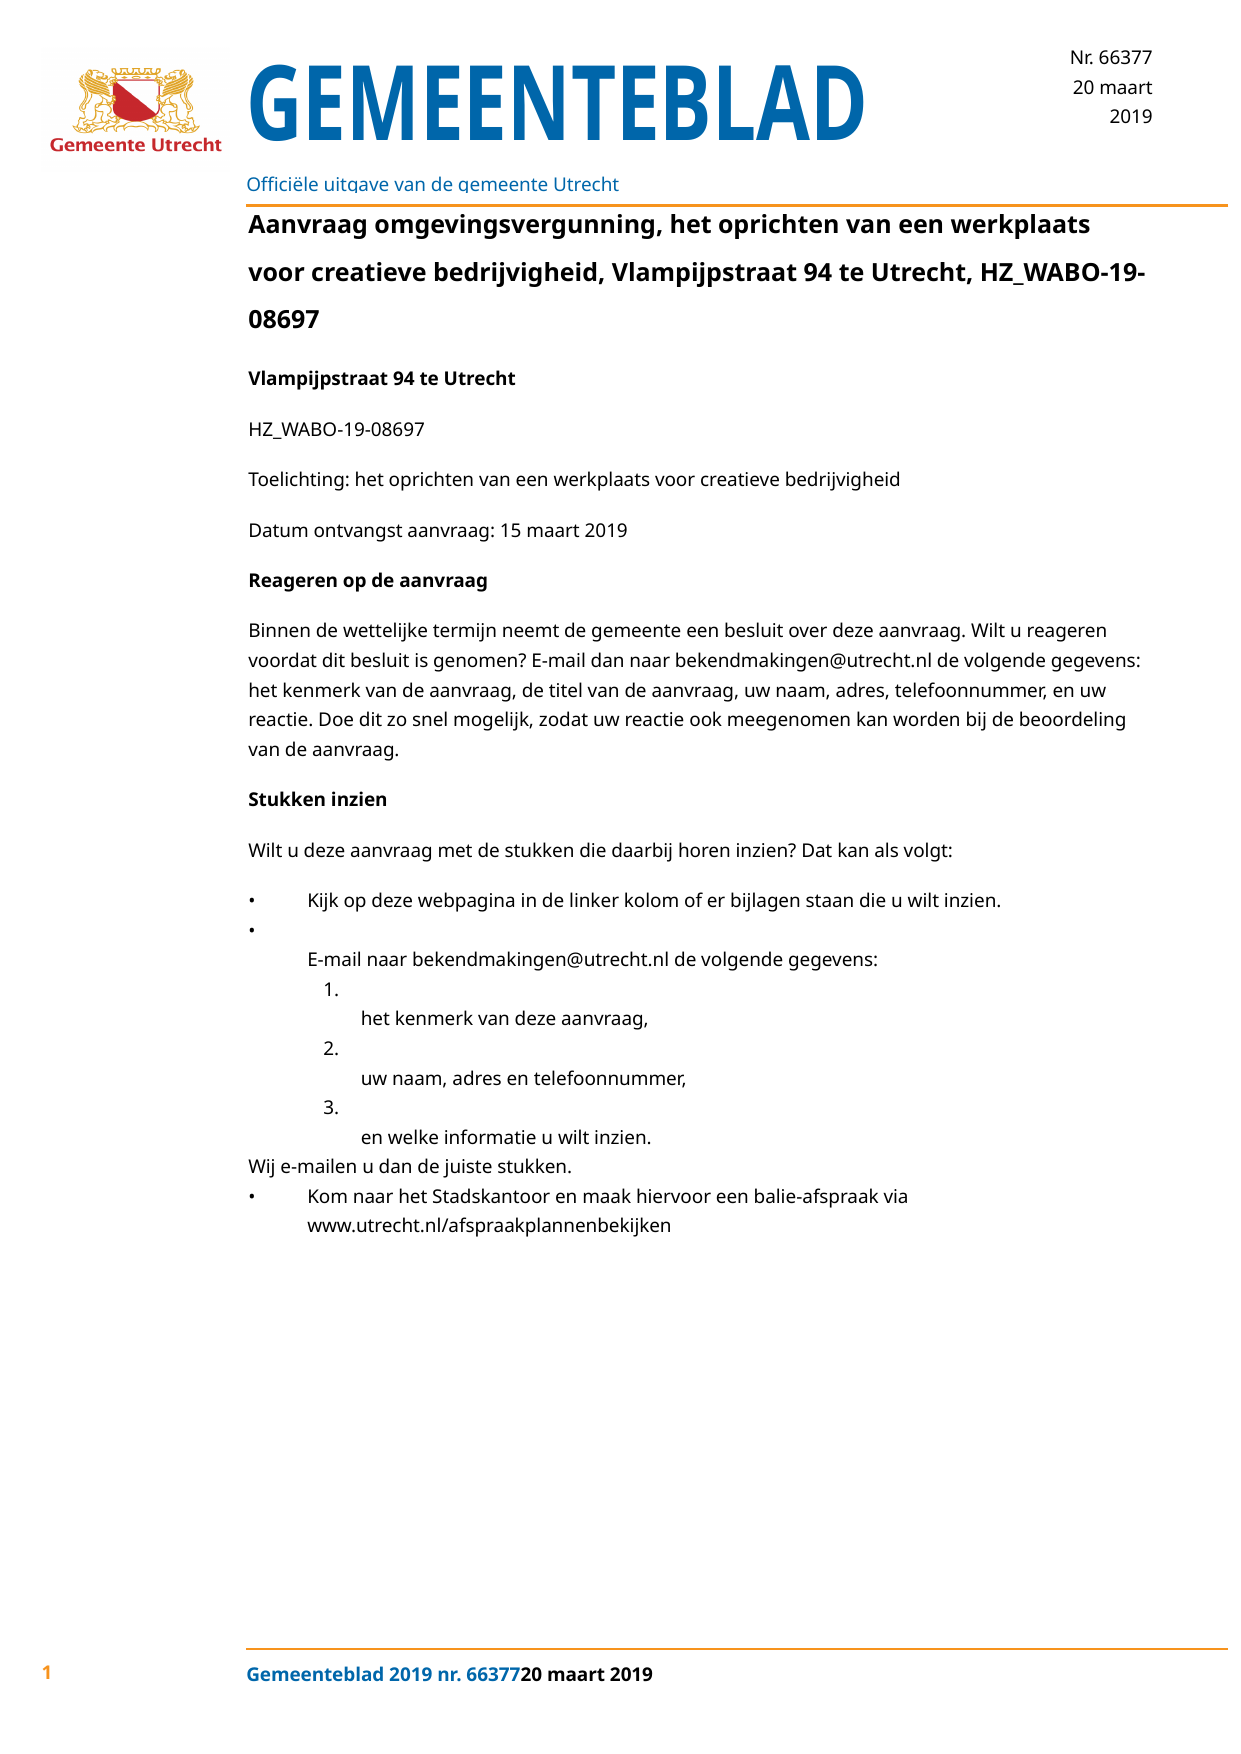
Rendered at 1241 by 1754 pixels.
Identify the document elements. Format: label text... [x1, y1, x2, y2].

text Reageren op de aanvraag [248, 567, 1152, 593]
list en welke informatie u wilt inzien. [323, 1124, 1152, 1149]
text HZ_WABO-19-08697 [248, 416, 1152, 442]
text Aanvraag omgevingsvergunning, het oprichten van een werkplaats voor creatieve bedrijvigheid, Vlampijpstraat 94 te Utrecht, HZ_WABO-19-08697 [248, 207, 1152, 336]
list uw naam, adres en telefoonnummer, [323, 1065, 1152, 1090]
list Kijk op deze webpagina in de linker kolom of er bijlagen staan die u wilt inzien. [248, 887, 1152, 913]
text Wij e-mailen u dan de juiste stukken. [248, 1153, 1152, 1179]
text Binnen de wettelijke termijn neemt de gemeente een besluit over deze aanvraag. Wilt u reageren voordat dit besluit is genomen? E-mail dan naar bekendmakingen@utrecht.nl de volgende gegevens: het kenmerk van de aanvraag, de titel van de aanvraag, uw naam, adres, telefoonnummer, en uw reactie. Doe dit zo snel mogelijk, zodat uw reactie ook meegenomen kan worden bij de beoordeling van de aanvraag. [248, 618, 1152, 762]
text Toelichting: het oprichten van een werkplaats voor creatieve bedrijvigheid [248, 466, 1152, 492]
text Vlampijpstraat 94 te Utrecht [248, 366, 1152, 391]
list Kom naar het Stadskantoor en maak hiervoor een balie-afspraak via www.utrecht.nl/afspraakplannenbekijken [248, 1183, 1152, 1238]
text Datum ontvangst aanvraag: 15 maart 2019 [248, 517, 1152, 542]
list het kenmerk van deze aanvraag, [323, 1006, 1152, 1031]
text Wilt u deze aanvraag met de stukken die daarbij horen inzien? Dat kan als volgt: [248, 837, 1152, 862]
picture [41, 47, 231, 172]
list E-mail naar bekendmakingen@utrecht.nl de volgende gegevens: [248, 946, 1152, 972]
text Stukken inzien [248, 786, 1152, 812]
